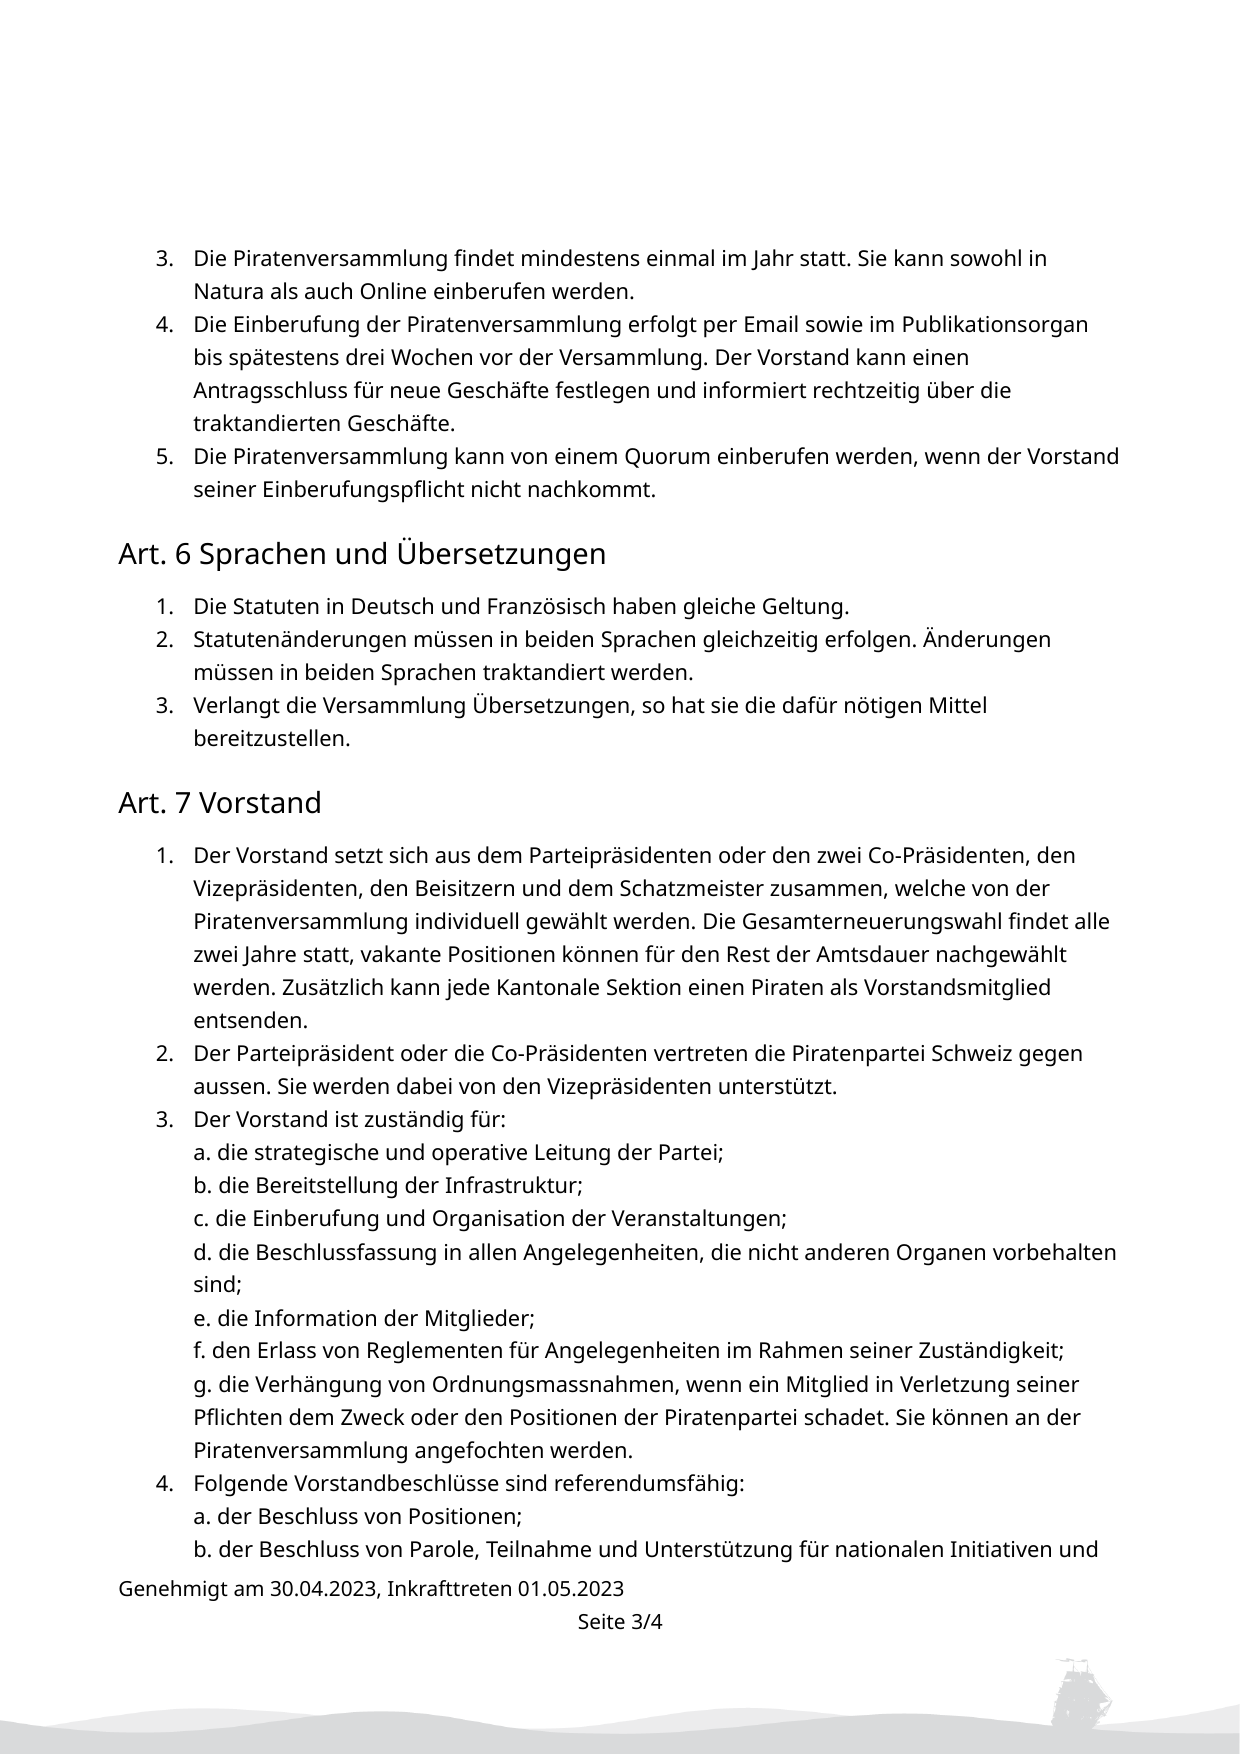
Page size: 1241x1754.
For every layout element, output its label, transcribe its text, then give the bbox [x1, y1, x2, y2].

picture [0, 1658, 1240, 1754]
list Die Piratenversammlung findet mindestens einmal im Jahr statt. Sie kann sowohl in Natura als auch Online einberufen werden. [156, 240, 1122, 306]
list Der Vorstand setzt sich aus dem Parteipräsidenten oder den zwei Co-Präsidenten, den Vizepräsidenten, den Beisitzern und dem Schatzmeister zusammen, welche von der Piratenversammlung individuell gewählt werden. Die Gesamterneuerungswahl findet alle zwei Jahre statt, vakante Positionen können für den Rest der Amtsdauer nachgewählt werden. Zusätzlich kann jede Kantonale Sektion einen Piraten als Vorstandsmitglied entsenden. [156, 837, 1122, 1035]
list Folgende Vorstandbeschlüsse sind referendumsfähig: a. der Beschluss von Positionen; b. der Beschluss von Parole, Teilnahme und Unterstützung für nationalen Initiativen und [156, 1464, 1122, 1563]
list Die Einberufung der Piratenversammlung erfolgt per Email sowie im Publikationsorgan bis spätestens drei Wochen vor der Versammlung. Der Vorstand kann einen Antragsschluss für neue Geschäfte festlegen und informiert rechtzeitig über die traktandierten Geschäfte. [156, 306, 1122, 438]
list Die Piratenversammlung kann von einem Quorum einberufen werden, wenn der Vorstand seiner Einberufungspflicht nicht nachkommt. [156, 438, 1122, 504]
list Der Vorstand ist zuständig für: a. die strategische und operative Leitung der Partei; b. die Bereitstellung der Infrastruktur; c. die Einberufung und Organisation der Veranstaltungen; d. die Beschlussfassung in allen Angelegenheiten, die nicht anderen Organen vorbehalten sind; e. die Information der Mitglieder; f. den Erlass von Reglementen für Angelegenheiten im Rahmen seiner Zuständigkeit; g. die Verhängung von Ordnungsmassnahmen, wenn ein Mitglied in Verletzung seiner Pflichten dem Zweck oder den Positionen der Piratenpartei schadet. Sie können an der Piratenversammlung angefochten werden. [156, 1101, 1122, 1464]
list Verlangt die Versammlung Übersetzungen, so hat sie die dafür nötigen Mittel bereitzustellen. [156, 687, 1122, 753]
subtitle Art. 7 Vorstand [118, 782, 1122, 822]
list Statutenänderungen müssen in beiden Sprachen gleichzeitig erfolgen. Änderungen müssen in beiden Sprachen traktandiert werden. [156, 621, 1122, 687]
list Die Statuten in Deutsch und Französisch haben gleiche Geltung. [156, 588, 1122, 621]
subtitle Art. 6 Sprachen und Übersetzungen [118, 533, 1122, 573]
list Der Parteipräsident oder die Co-Präsidenten vertreten die Piratenpartei Schweiz gegen aussen. Sie werden dabei von den Vizepräsidenten unterstützt. [156, 1035, 1122, 1101]
